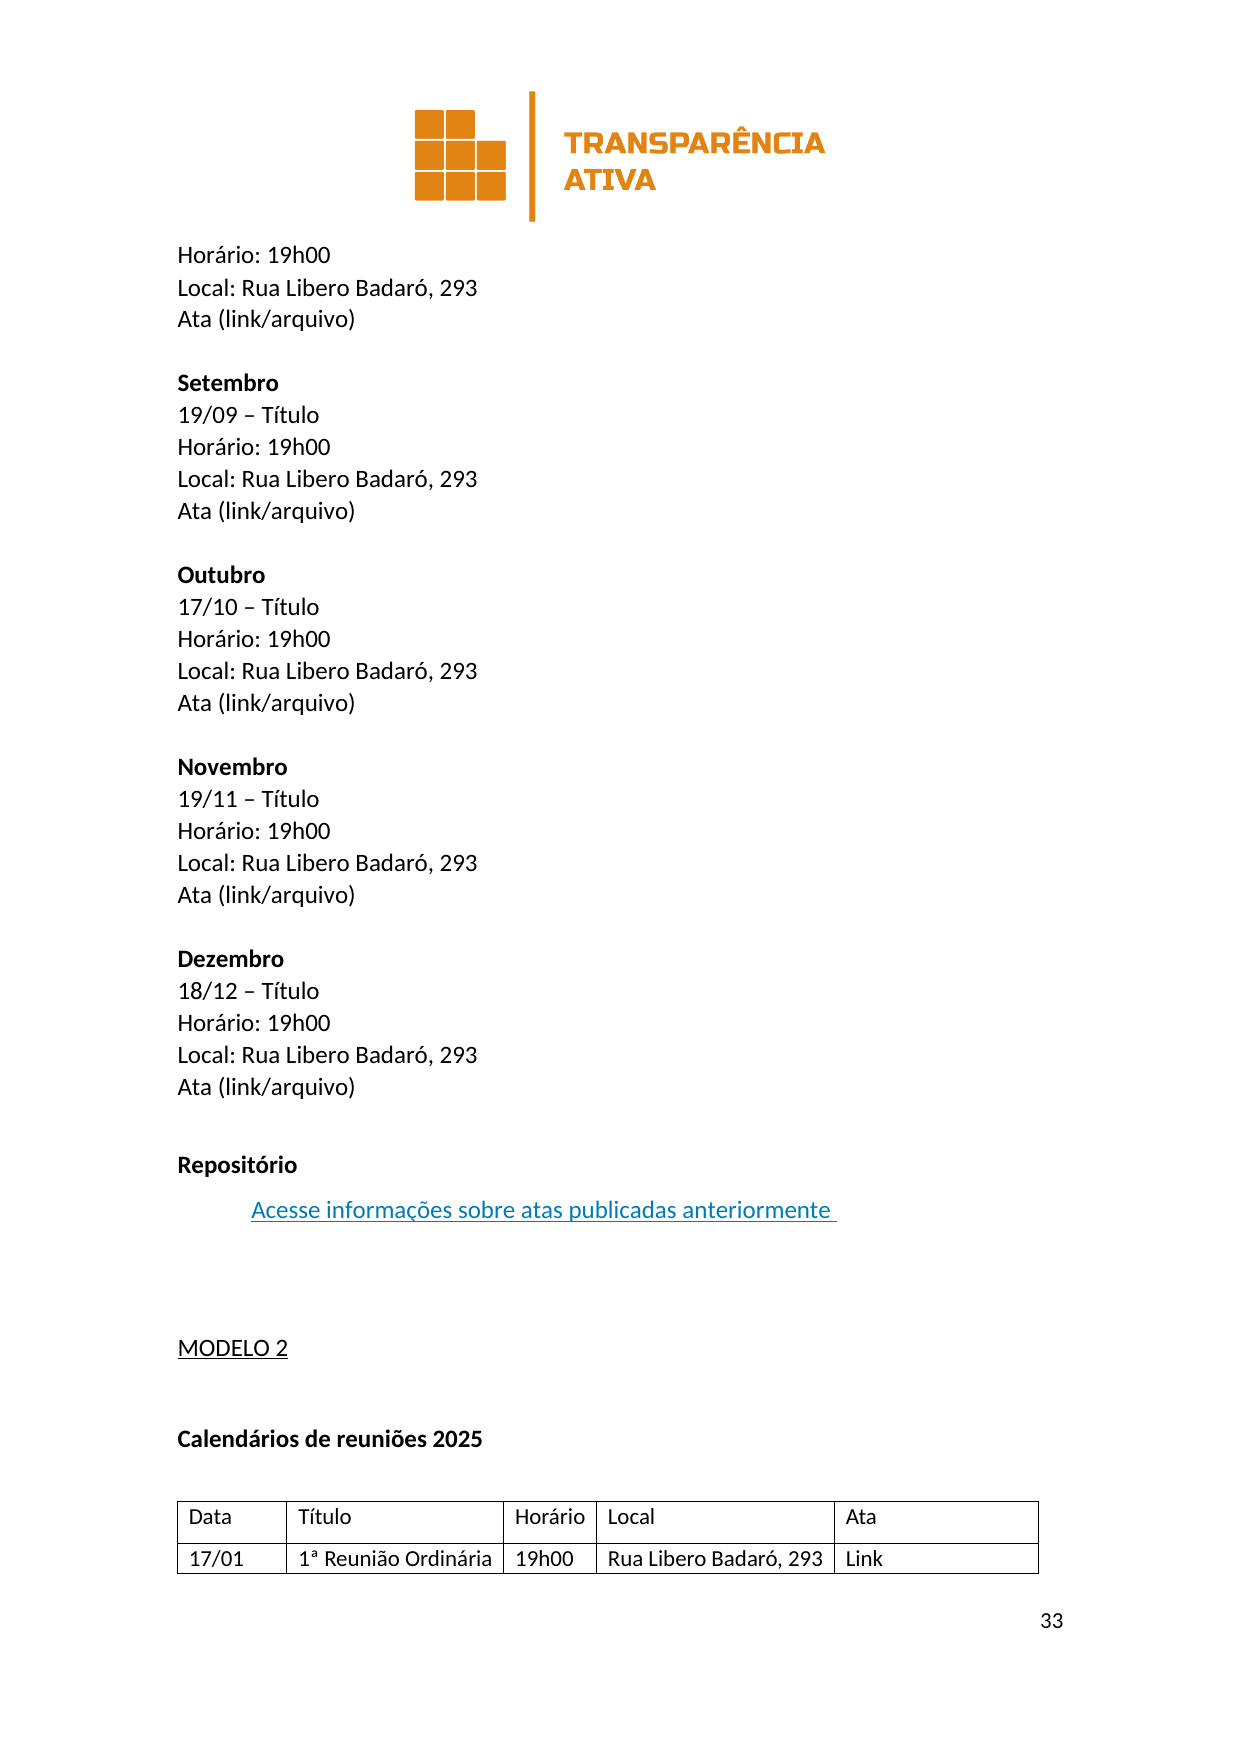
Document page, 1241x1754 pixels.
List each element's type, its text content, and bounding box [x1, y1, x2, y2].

text Calendários de reuniões 2025 [975, 1432, 1023, 1454]
text [978, 1332, 1063, 1362]
table_header Ata [866, 1523, 870, 1543]
table_cell Link [976, 1567, 1022, 1573]
table_cell Link [860, 1544, 869, 1573]
table_header Ata [1024, 1502, 1038, 1543]
table_header Ata [932, 1532, 944, 1540]
table_cell Link [945, 1559, 958, 1567]
text Horário: 19h00 [177, 240, 1063, 270]
text Local: Rua Libero Badaró, 293 [177, 272, 1063, 302]
text [746, 1332, 759, 1362]
text Horário: 19h00 [177, 1007, 1063, 1038]
text Horário: 19h00 [177, 623, 1063, 654]
table_header Ata [975, 1533, 1023, 1543]
table_cell 19h00 [504, 1544, 581, 1573]
table_header [794, 1502, 805, 1543]
table_header Ata [946, 1521, 958, 1530]
table_cell Rua Libero Badaró, 293 [763, 1544, 788, 1573]
table_header Título [299, 1502, 371, 1543]
text 19/09 – Título [177, 399, 1063, 430]
table_header Data [225, 1502, 284, 1543]
table_cell Link [845, 1544, 858, 1573]
table_header Ata [877, 1502, 916, 1543]
table_header Data [279, 1520, 286, 1543]
table_cell Rua Libero Badaró, 293 [597, 1544, 761, 1573]
text [761, 1332, 793, 1362]
text Calendários de reuniões 2025 [847, 1423, 876, 1454]
text [436, 1332, 744, 1362]
text Local: Rua Libero Badaró, 293 [177, 463, 1063, 494]
text Calendários de reuniões 2025 [789, 1423, 819, 1454]
table_header Ata [946, 1502, 974, 1543]
table_cell 17/01 [279, 1544, 286, 1573]
table_cell 17/01 [178, 1544, 223, 1573]
text Ata (link/arquivo) [177, 496, 1063, 526]
text Calendários de reuniões 2025 [567, 1430, 651, 1454]
table_header Ata [846, 1520, 859, 1543]
table_cell Link [876, 1544, 930, 1573]
text Horário: 19h00 [177, 815, 1063, 846]
table_cell 17/01 [226, 1544, 277, 1573]
text Calendários de reuniões 2025 [819, 1423, 846, 1454]
text Ata (link/arquivo) [177, 879, 1063, 910]
text [793, 1332, 872, 1362]
table_header [806, 1502, 820, 1543]
table_header Ata [846, 1502, 859, 1522]
table_cell [583, 1544, 596, 1573]
text [288, 1332, 360, 1362]
text Horário: 19h00 [177, 432, 1063, 462]
text [871, 1332, 976, 1362]
table_header Ata [975, 1502, 1023, 1514]
table_cell Link [959, 1544, 974, 1573]
table_header Ata [975, 1515, 1023, 1531]
table_header Título [373, 1502, 503, 1543]
table_header Título [287, 1521, 303, 1543]
table_cell Link [975, 1549, 1023, 1566]
table_header Ata [866, 1502, 871, 1520]
text [362, 1332, 371, 1362]
text Repositório [177, 1149, 1063, 1179]
text Calendários de reuniões 2025 [761, 1423, 784, 1454]
text Local: Rua Libero Badaró, 293 [177, 1039, 1063, 1070]
text Ata (link/arquivo) [177, 1071, 1063, 1102]
table_header Data [178, 1502, 223, 1543]
text Local: Rua Libero Badaró, 293 [177, 655, 1063, 686]
table_cell Link [835, 1544, 844, 1573]
text Calendários de reuniões 2025 [880, 1423, 930, 1454]
table_header [820, 1502, 834, 1543]
text Calendários de reuniões 2025 [177, 1432, 223, 1454]
text 18/12 – Título [177, 975, 1063, 1006]
text [373, 1332, 435, 1362]
text Calendários de reuniões 2025 [436, 1423, 497, 1454]
text Local: Rua Libero Badaró, 293 [177, 847, 1063, 878]
table_header Horário [504, 1502, 596, 1543]
table_header Ata [860, 1524, 864, 1543]
table_cell Link [1024, 1544, 1038, 1573]
text Outubro [177, 559, 1063, 590]
table_header Ata [918, 1502, 931, 1543]
table_header Ata [835, 1502, 844, 1543]
table_header Ata [871, 1523, 875, 1543]
text 19/11 – Título [177, 783, 1063, 814]
text MODELO 2 [177, 1332, 286, 1358]
text Ata (link/arquivo) [177, 687, 1063, 718]
text Calendários de reuniões 2025 [225, 1423, 361, 1454]
text Acesse informações sobre atas publicadas anteriormente [177, 1194, 1063, 1225]
table_header Local [597, 1502, 788, 1543]
table_header [788, 1504, 793, 1543]
text Novembro [177, 751, 1063, 782]
table_header Ata [937, 1521, 944, 1530]
text Dezembro [177, 943, 1063, 974]
table_cell 1ª Reunião Ordinária [287, 1544, 303, 1573]
table_cell Link [876, 1544, 916, 1559]
table_cell 1ª Reunião Ordinária [305, 1544, 503, 1573]
text Calendários de reuniões 2025 [373, 1423, 435, 1454]
text Setembro [177, 368, 1063, 398]
text Calendários de reuniões 2025 [674, 1423, 744, 1454]
text Calendários de reuniões 2025 [499, 1423, 672, 1454]
text Ata (link/arquivo) [177, 304, 1063, 334]
text 17/10 – Título [177, 591, 1063, 622]
